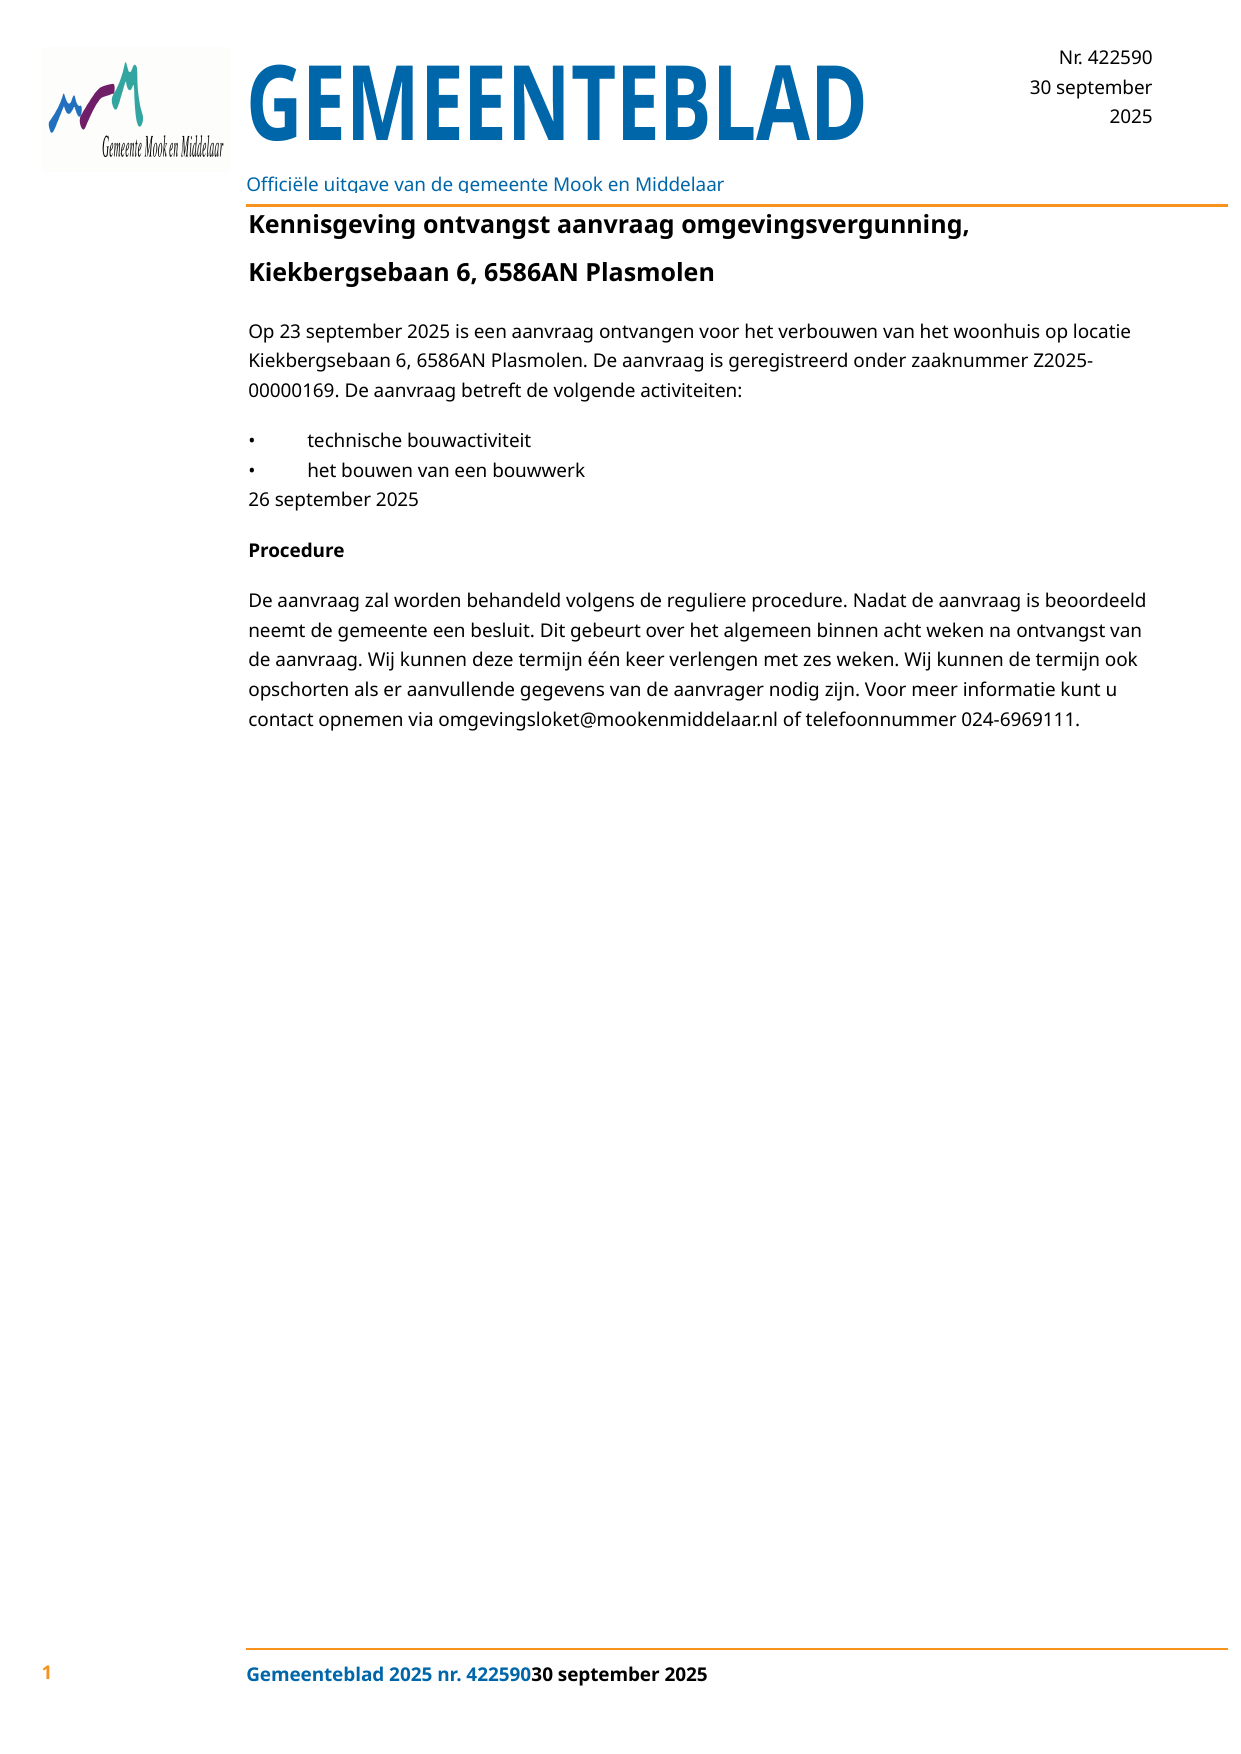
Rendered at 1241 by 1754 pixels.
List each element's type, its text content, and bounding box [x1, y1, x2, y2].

list technische bouwactiviteit [248, 427, 1152, 453]
list het bouwen van een bouwwerk [248, 457, 1152, 483]
picture [41, 47, 231, 172]
text 26 september 2025 [248, 487, 1152, 512]
text Op 23 september 2025 is een aanvraag ontvangen voor het verbouwen van het woonhuis op locatie Kiekbergsebaan 6, 6586AN Plasmolen. De aanvraag is geregistreerd onder zaaknummer Z2025-00000169. De aanvraag betreft de volgende activiteiten: [248, 318, 1152, 403]
text Kennisgeving ontvangst aanvraag omgevingsvergunning, Kiekbergsebaan 6, 6586AN Plasmolen [248, 207, 1152, 288]
text De aanvraag zal worden behandeld volgens de reguliere procedure. Nadat de aanvraag is beoordeeld neemt de gemeente een besluit. Dit gebeurt over het algemeen binnen acht weken na ontvangst van de aanvraag. Wij kunnen deze termijn één keer verlengen met zes weken. Wij kunnen de termijn ook opschorten als er aanvullende gegevens van de aanvrager nodig zijn. Voor meer informatie kunt u contact opnemen via omgevingsloket@mookenmiddelaar.nl of telefoonnummer 024-6969111. [248, 587, 1152, 732]
text Procedure [248, 537, 1152, 563]
